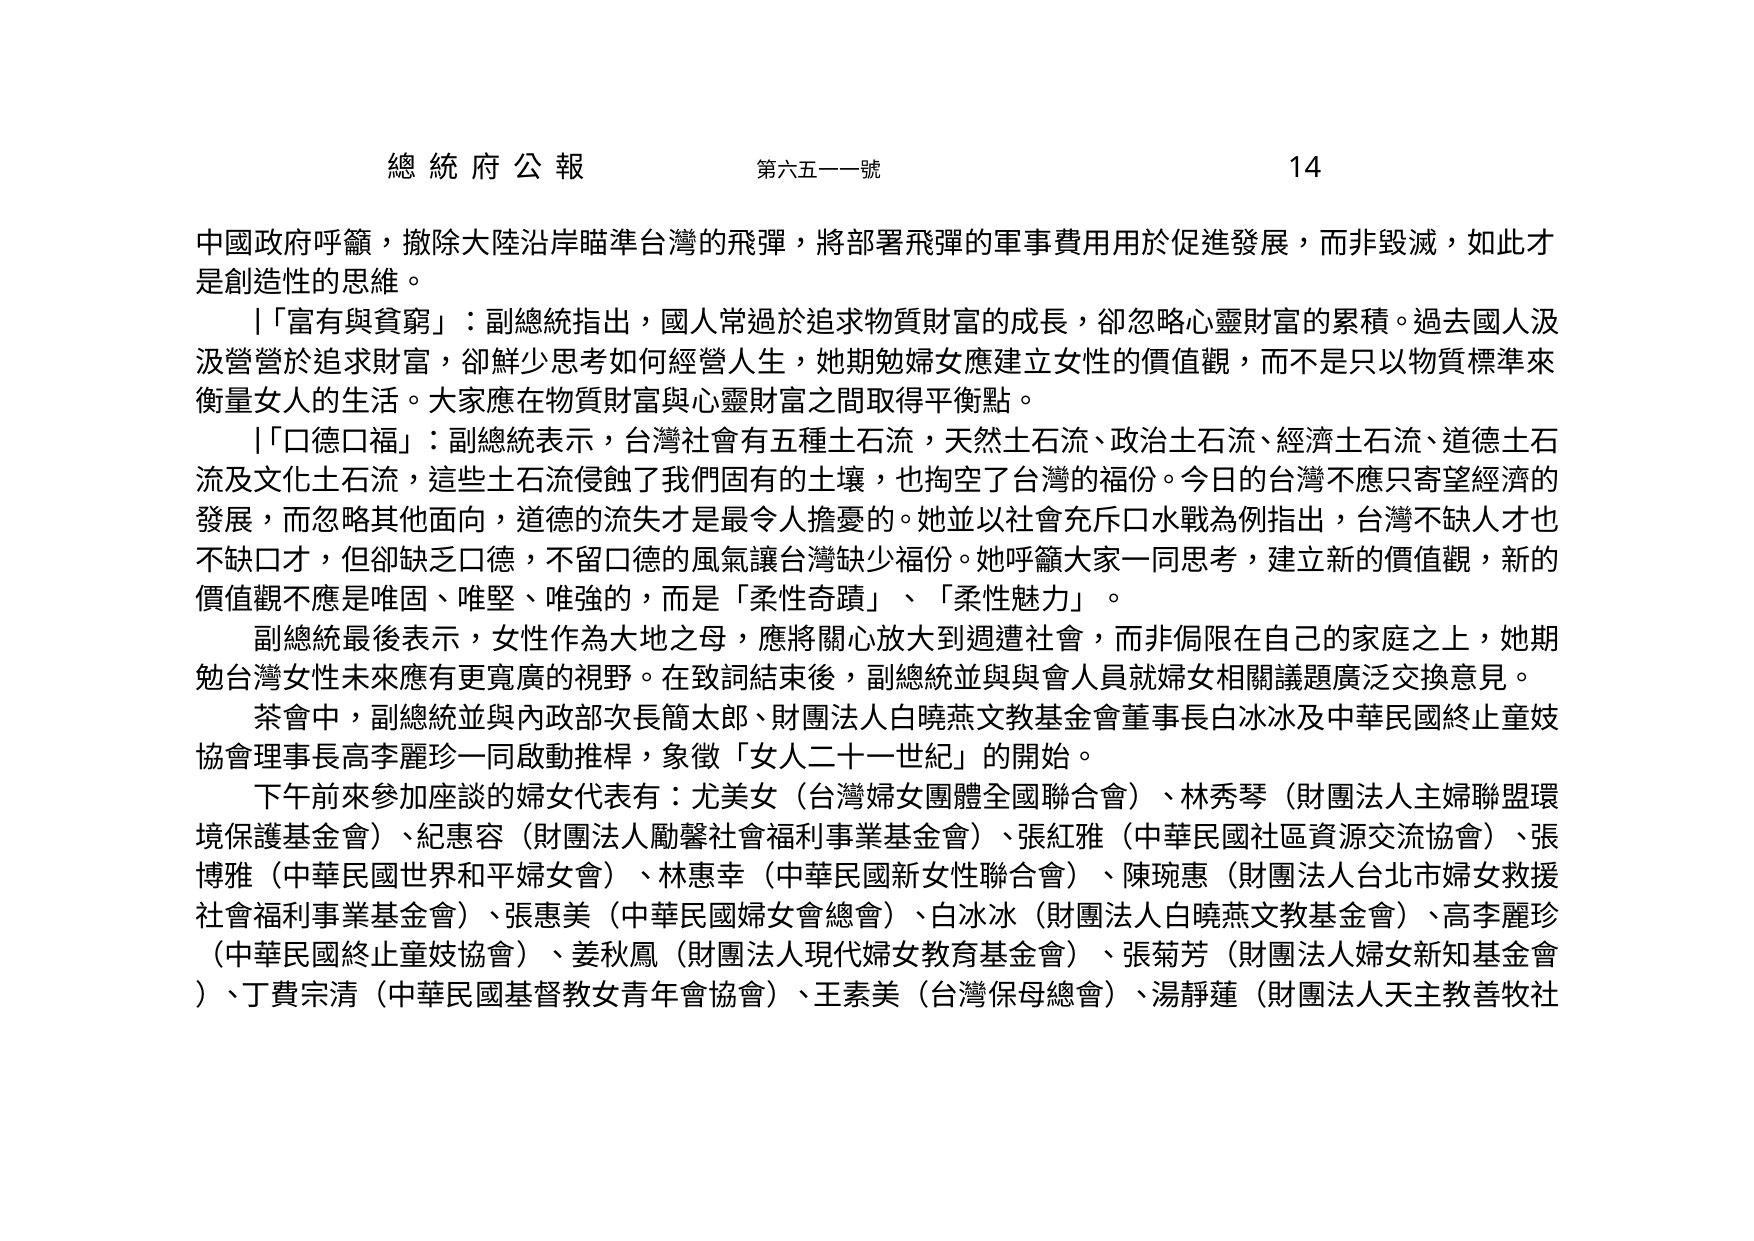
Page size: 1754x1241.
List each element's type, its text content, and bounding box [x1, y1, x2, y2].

text ∣「戰爭與和平」：副總統表示，二十一世紀除了美伊戰爭一觸即發的陰霾外，亞洲國家同時還面臨北韓的軍事威脅。北韓問題不僅牽動日本、南韓及中國，美國或將為了戰爭而試圖討好中國，中國則將藉此機會強化其國際重要性，如此，台灣的國際處境將益發艱難。面對美伊戰爭一觸即發，我們該如何面對戰爭帶來的衝突與毀滅，值得思考。她指出，自古以來中外大部分的戰爭都由男性發動，卻由女性來收拾殘局，因此，女性不僅要思考自己在戰爭中能做什麼，更應思考如何避免戰爭，她希望全國女性都能積極向中國友人及中國政府呼籲，撤除大陸沿岸瞄準台灣的飛彈，將部署飛彈的軍事費用用於促進發展，而非毀滅，如此才是創造性的思維。 [195, 222, 1559, 301]
text 茶會中，副總統並與內政部次長簡太郎、財團法人白曉燕文教基金會董事長白冰冰及中華民國終止童妓協會理事長高李麗珍一同啟動推桿，象徵「女人二十一世紀」的開始。 [195, 697, 1559, 776]
text 下午前來參加座談的婦女代表有：尤美女（台灣婦女團體全國聯合會）、林秀琴（財團法人主婦聯盟環境保護基金會）、紀惠容（財團法人勵馨社會福利事業基金會）、張紅雅（中華民國社區資源交流協會）、張博雅（中華民國世界和平婦女會）、林惠幸（中華民國新女性聯合會）、陳琬惠（財團法人台北市婦女救援社會福利事業基金會）、張惠美（中華民國婦女會總會）、白冰冰（財團法人白曉燕文教基金會）、高李麗珍（中華民國終止童妓協會）、姜秋鳳（財團法人現代婦女教育基金會）、張菊芳（財團法人婦女新知基金會）、丁費宗清（中華民國基督教女青年會協會）、王素美（台灣保母總會）、湯靜蓮（財團法人天主教善牧社會福利基金會）、許春惠（財團法人伊甸社會福利基金會）、尤英夫（財團法人台北市賽珍珠基金會）、胡正文（財團法人千代文教基金會）、謝瑾瑜（中華婦女創業協會）、陳辜美貴（國際蘭馨交流協會中華民國總會）、江翠如（中華民國女醫師協會）、陳孟瑩（國際婦女法學會中華民國分會）、許郁蘭（民進黨中央黨部婦女發展部）、林錦芳（中華民國女法官協會）、林美（中華民國工商婦女企業管理協會）、宋順蓮（台北市婦女新知協會）、陳麗貴（台北市女性影像協會）、高淑美（台北縣保母協會）、陳家梅（台北縣原住民婦女服務協會）、黃淑鈴（財團法人宜蘭縣私立蘭馨婦幼中心）、黃采璿（桃園縣婦女發展協會）、饒淑芬（桃園縣蕙心媽媽社）、黃素丹（雲林縣雲萱婦幼文教基金會）、林秀美（高雄縣褓母協會）、江錦雲（高雄縣故事媽媽協會）、陸錦惠（高雄縣婦女發展協會）、邱議瑩（屏東縣婦女發展會）、胡毓恩（花蓮縣婦女會）、劉詔娥（中華婦女聯合會花蓮分會）、陳在惠（花蓮縣私立善牧中心）、謝麗嬌（基隆市婦女保護愛心協會）、林麗梅（台南市婦女會）、吳美滿（台南市女性權益促進會）、楊曉娟（財團法人天主教聖母無原罪方濟傳教修女會），由內政部次長簡太郎陪同，前來總統府參加茶敘。 [195, 776, 1559, 1013]
text 副總統最後表示，女性作為大地之母，應將關心放大到週遭社會，而非侷限在自己的家庭之上，她期勉台灣女性未來應有更寬廣的視野。在致詞結束後，副總統並與與會人員就婦女相關議題廣泛交換意見。 [195, 617, 1559, 697]
text ∣「口德口福」：副總統表示，台灣社會有五種土石流，天然土石流、政治土石流、經濟土石流、道德土石流及文化土石流，這些土石流侵蝕了我們固有的土壤，也掏空了台灣的福份。今日的台灣不應只寄望經濟的發展，而忽略其他面向，道德的流失才是最令人擔憂的。她並以社會充斥口水戰為例指出，台灣不缺人才也不缺口才，但卻缺乏口德，不留口德的風氣讓台灣缺少福份。她呼籲大家一同思考，建立新的價值觀，新的價值觀不應是唯固、唯堅、唯強的，而是「柔性奇蹟」、「柔性魅力」。 [195, 419, 1559, 617]
text ∣「富有與貧窮」：副總統指出，國人常過於追求物質財富的成長，卻忽略心靈財富的累積。過去國人汲汲營營於追求財富，卻鮮少思考如何經營人生，她期勉婦女應建立女性的價值觀，而不是只以物質標準來衡量女人的生活。大家應在物質財富與心靈財富之間取得平衡點。 [195, 301, 1559, 419]
